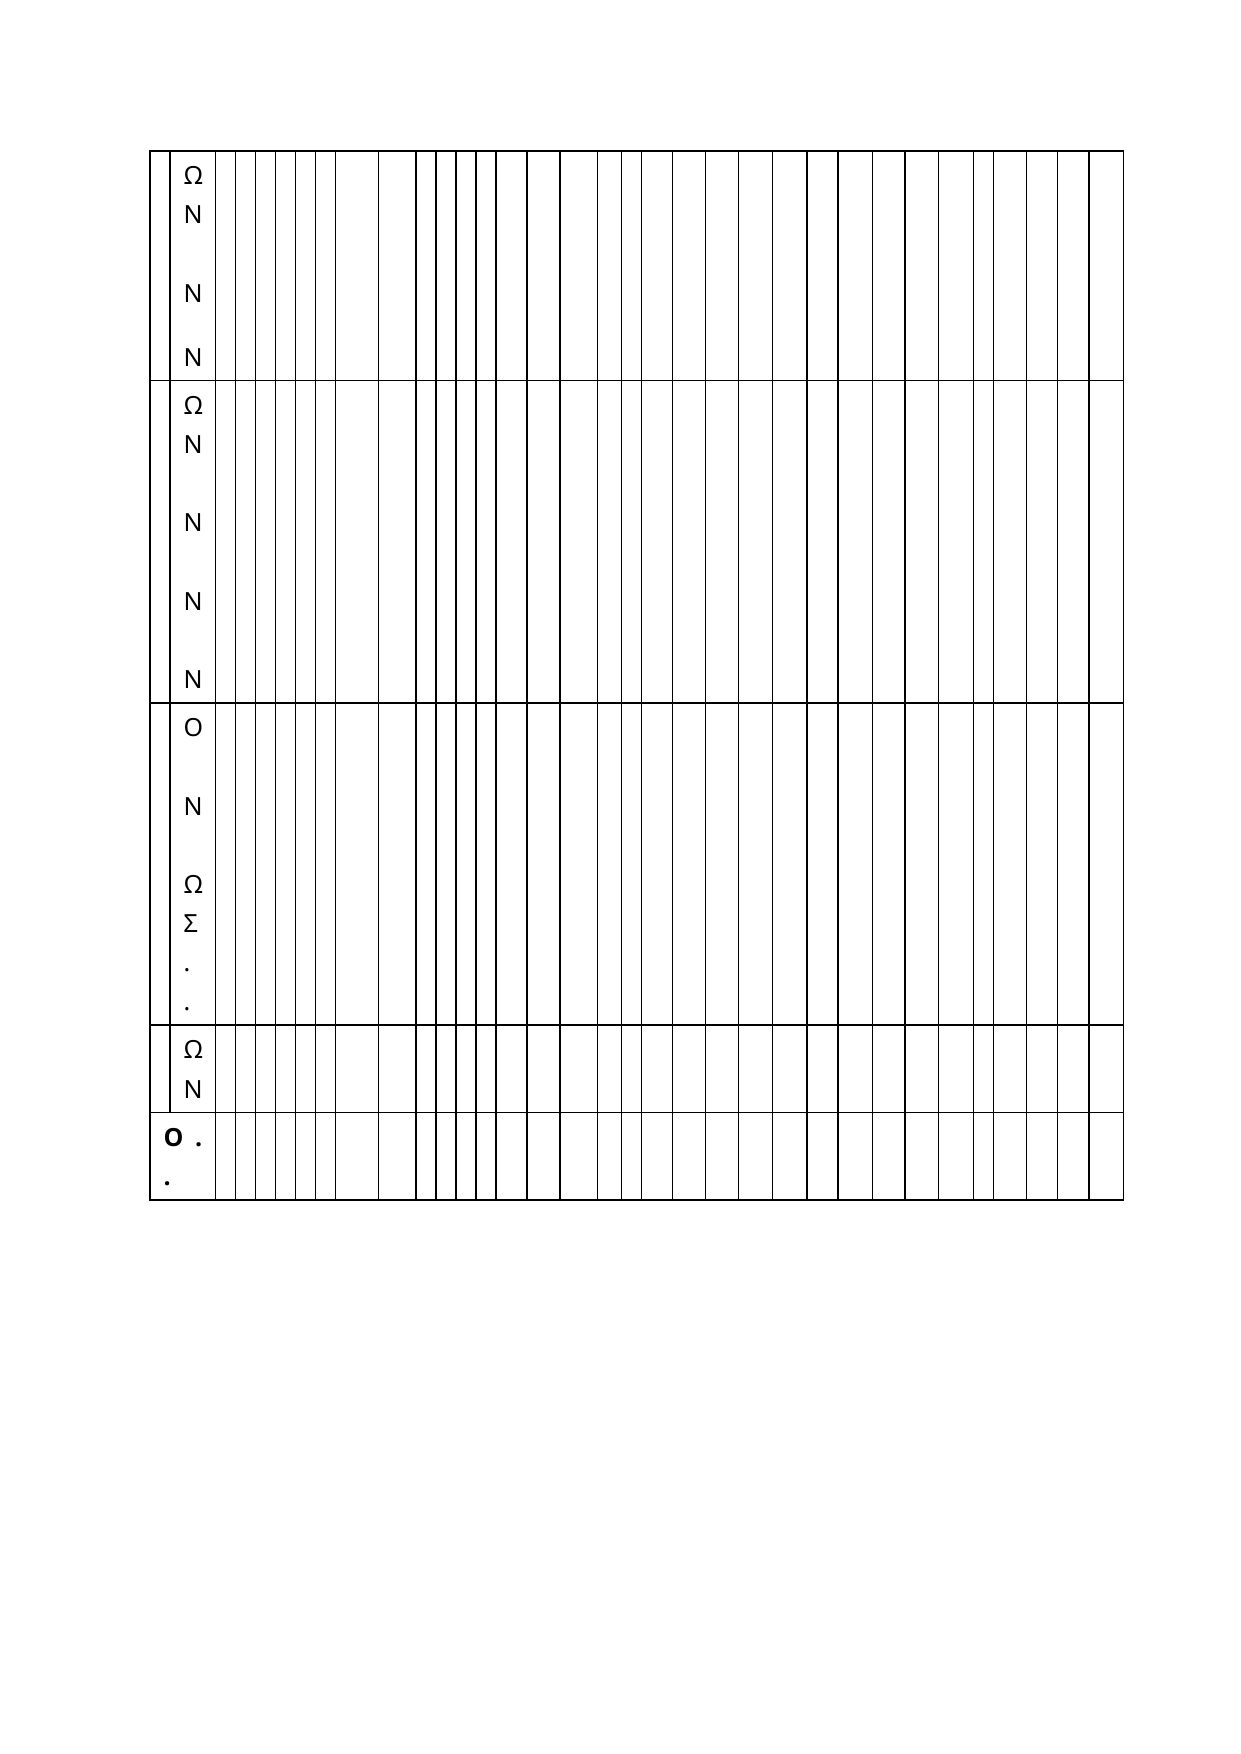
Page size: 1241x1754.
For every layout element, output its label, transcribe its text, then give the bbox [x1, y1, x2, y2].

table_cell [873, 152, 904, 380]
table_cell [939, 1113, 973, 1199]
table_cell [296, 704, 315, 1024]
table_cell [379, 152, 415, 380]
table_cell [808, 704, 837, 1024]
table_cell [706, 704, 738, 1024]
table_cell [939, 381, 973, 702]
table_cell [1027, 704, 1057, 1024]
table_cell [437, 152, 455, 380]
table_cell [276, 1113, 295, 1199]
table_cell [528, 1026, 559, 1112]
table_cell [994, 704, 1026, 1024]
table_cell [673, 381, 705, 702]
table_cell [1058, 1026, 1088, 1112]
table_cell [642, 1026, 672, 1112]
table_cell [561, 1026, 597, 1112]
table_cell [256, 704, 275, 1024]
table_cell [839, 1026, 872, 1112]
table_cell [1058, 1113, 1088, 1199]
table_cell [316, 1026, 335, 1112]
table_cell [1090, 381, 1123, 702]
table_cell [906, 381, 938, 702]
table_cell [477, 704, 495, 1024]
table_cell [808, 1113, 837, 1199]
table_cell [906, 152, 938, 380]
table_cell [336, 704, 378, 1024]
table_cell [1090, 152, 1123, 380]
table_cell [316, 704, 335, 1024]
table_cell [622, 704, 641, 1024]
table_cell Ο Ν ΩΣ . . [171, 704, 215, 1024]
table_cell [673, 152, 705, 380]
table_cell [236, 381, 255, 702]
table_cell [939, 1026, 973, 1112]
table_cell ΩΝ [171, 1026, 215, 1112]
table_cell [417, 152, 435, 380]
table_cell [437, 1026, 455, 1112]
table_cell [276, 152, 295, 380]
table_cell [216, 1026, 235, 1112]
table_cell [739, 381, 772, 702]
table_cell [1090, 704, 1123, 1024]
table_cell [497, 704, 526, 1024]
table_cell [296, 381, 315, 702]
table_cell [236, 704, 255, 1024]
table_cell [216, 1113, 235, 1199]
table_cell [706, 1113, 738, 1199]
table_cell ΩΝ Ν Ν Ν [171, 381, 215, 702]
table_cell [256, 1113, 275, 1199]
table_cell [706, 1026, 738, 1112]
table_cell [939, 704, 973, 1024]
table_cell [528, 381, 559, 702]
table_cell [974, 1026, 993, 1112]
table_cell [994, 1026, 1026, 1112]
table_cell [642, 1113, 672, 1199]
table_cell [457, 704, 475, 1024]
table_cell [598, 704, 621, 1024]
table_cell Ο . . [151, 1113, 215, 1199]
table_cell [561, 704, 597, 1024]
table_cell [151, 704, 169, 1024]
table_cell [873, 1113, 904, 1199]
table_cell [974, 381, 993, 702]
table_cell [773, 1026, 806, 1112]
table_cell [808, 152, 837, 380]
table_cell [1058, 381, 1088, 702]
table_cell [739, 704, 772, 1024]
table_cell [739, 1113, 772, 1199]
table_cell [236, 1026, 255, 1112]
table_cell [974, 704, 993, 1024]
table_cell [808, 381, 837, 702]
table_cell [379, 1026, 415, 1112]
table_cell [1027, 152, 1057, 380]
table_cell [457, 152, 475, 380]
table_cell [276, 1026, 295, 1112]
table_cell [528, 152, 559, 380]
table_cell [477, 1113, 495, 1199]
table_cell [622, 152, 641, 380]
table_cell [939, 152, 973, 380]
table_cell [773, 152, 806, 380]
table_cell [906, 1113, 938, 1199]
table_cell [457, 1026, 475, 1112]
table_cell [457, 381, 475, 702]
table_cell [316, 152, 335, 380]
table_cell [598, 1026, 621, 1112]
table_cell [1058, 704, 1088, 1024]
table_cell [642, 381, 672, 702]
table_cell [336, 1026, 378, 1112]
table_cell [1090, 1026, 1123, 1112]
table_cell [994, 381, 1026, 702]
table_cell [379, 1113, 415, 1199]
table_cell [622, 1113, 641, 1199]
table_cell [839, 152, 872, 380]
table_cell [151, 1026, 169, 1112]
table_cell [906, 704, 938, 1024]
table_cell [873, 704, 904, 1024]
table_cell [497, 1113, 526, 1199]
table_cell [1027, 1113, 1057, 1199]
table_cell [256, 381, 275, 702]
table_cell [151, 152, 169, 380]
table_cell [316, 381, 335, 702]
table_cell [417, 704, 435, 1024]
table_cell [528, 704, 559, 1024]
table_cell [1058, 152, 1088, 380]
table_cell [673, 704, 705, 1024]
table_cell [873, 1026, 904, 1112]
table_cell [739, 152, 772, 380]
table_cell [296, 1113, 315, 1199]
table_cell [839, 381, 872, 702]
table_cell [236, 152, 255, 380]
table_cell [528, 1113, 559, 1199]
table_cell [497, 1026, 526, 1112]
table_cell [1027, 1026, 1057, 1112]
table_cell [773, 1113, 806, 1199]
table_cell [706, 381, 738, 702]
table_cell [673, 1113, 705, 1199]
table_cell [276, 381, 295, 702]
table_cell [598, 152, 621, 380]
table_cell [216, 704, 235, 1024]
table_cell [994, 152, 1026, 380]
table_cell [808, 1026, 837, 1112]
table_cell [457, 1113, 475, 1199]
table_cell [477, 381, 495, 702]
table_cell [974, 152, 993, 380]
table_cell [906, 1026, 938, 1112]
table_cell [276, 704, 295, 1024]
table_cell [622, 381, 641, 702]
table_cell [417, 381, 435, 702]
table_cell [706, 152, 738, 380]
table_cell [1027, 381, 1057, 702]
table_cell [773, 704, 806, 1024]
table_cell [839, 1113, 872, 1199]
table_cell [873, 381, 904, 702]
table_cell [497, 152, 526, 380]
table_cell [477, 152, 495, 380]
table_cell [839, 704, 872, 1024]
table_cell [336, 152, 378, 380]
table_cell [296, 1026, 315, 1112]
table_cell [296, 152, 315, 380]
table_cell [974, 1113, 993, 1199]
table_cell [673, 1026, 705, 1112]
table_cell [316, 1113, 335, 1199]
table_cell [497, 381, 526, 702]
table_cell [379, 704, 415, 1024]
table_cell [598, 1113, 621, 1199]
table_cell [642, 704, 672, 1024]
table_cell [622, 1026, 641, 1112]
table_cell [598, 381, 621, 702]
table_cell [256, 1026, 275, 1112]
table_cell [379, 381, 415, 702]
table_cell [151, 381, 169, 702]
table_cell [437, 704, 455, 1024]
table_cell [437, 1113, 455, 1199]
table_cell ΩΝ Ν Ν [171, 152, 215, 380]
table_cell [336, 1113, 378, 1199]
table_cell [216, 381, 235, 702]
table_cell [477, 1026, 495, 1112]
table_cell [437, 381, 455, 702]
table_cell [336, 381, 378, 702]
table_cell [256, 152, 275, 380]
table_cell [216, 152, 235, 380]
table_cell [236, 1113, 255, 1199]
table_cell [417, 1113, 435, 1199]
table_cell [739, 1026, 772, 1112]
table_cell [773, 381, 806, 702]
table_cell [561, 381, 597, 702]
table_cell [561, 1113, 597, 1199]
table_cell [561, 152, 597, 380]
table_cell [417, 1026, 435, 1112]
table_cell [642, 152, 672, 380]
table_cell [994, 1113, 1026, 1199]
table_cell [1090, 1113, 1123, 1199]
